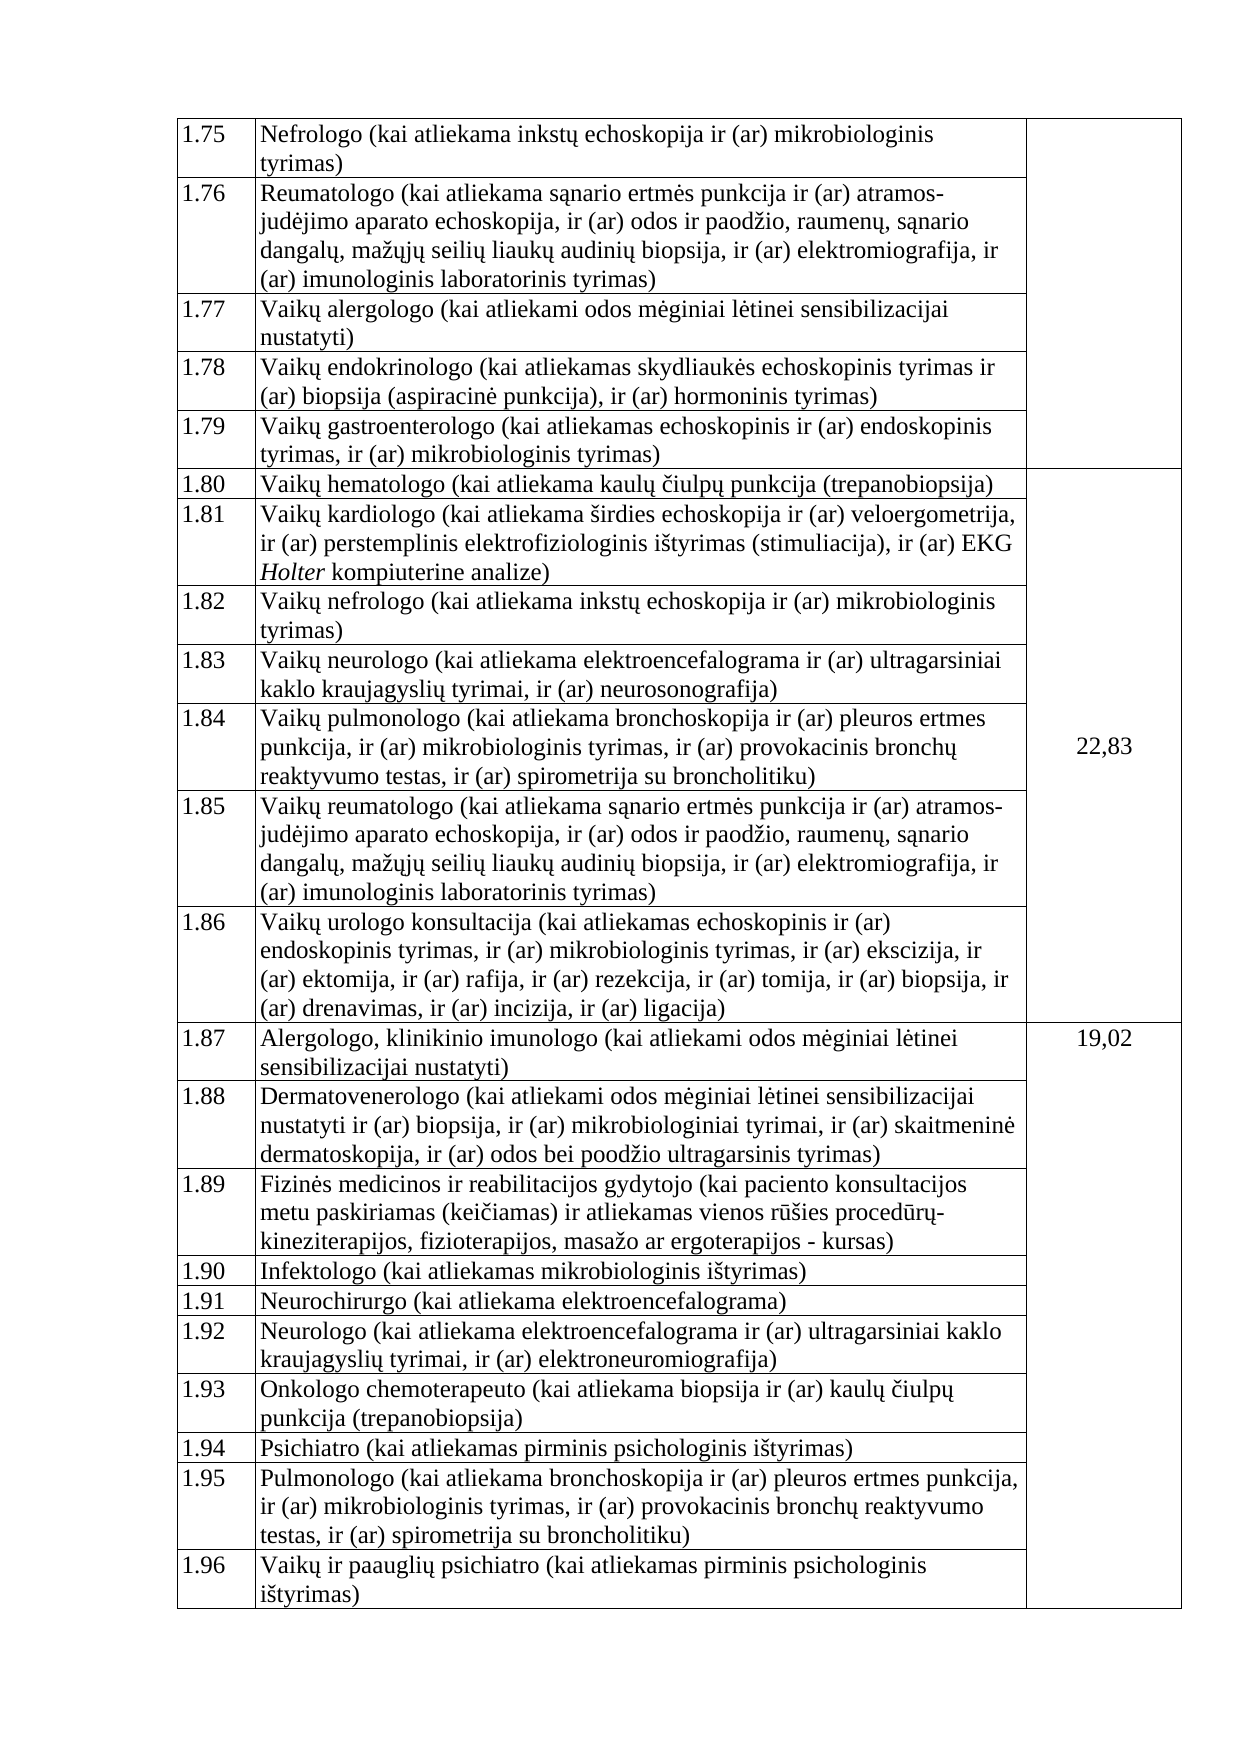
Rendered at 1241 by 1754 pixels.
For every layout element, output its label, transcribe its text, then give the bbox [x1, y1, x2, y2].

table_cell Alergologo, klinikinio imunologo (kai atliekami odos mėginiai lėtinei sensibilizacijai nustatyti) [256, 1023, 1026, 1080]
table_cell Vaikų kardiologo (kai atliekama širdies echoskopija ir (ar) veloergometrija, ir (ar) perstemplinis elektrofiziologinis ištyrimas (stimuliacija), ir (ar) EKG Holter kompiuterine analize) [256, 499, 1026, 585]
table_cell Vaikų urologo konsultacija (kai atliekamas echoskopinis ir (ar) endoskopinis tyrimas, ir (ar) mikrobiologinis tyrimas, ir (ar) ekscizija, ir (ar) ektomija, ir (ar) rafija, ir (ar) rezekcija, ir (ar) tomija, ir (ar) biopsija, ir (ar) drenavimas, ir (ar) incizija, ir (ar) ligacija) [256, 907, 1026, 1022]
table_cell Fizinės medicinos ir reabilitacijos gydytojo (kai paciento konsultacijos metu paskiriamas (keičiamas) ir atliekamas vienos rūšies procedūrų-kineziterapijos, fizioterapijos, masažo ar ergoterapijos - kursas) [256, 1169, 1026, 1255]
table_cell 1.82 [178, 586, 255, 644]
table_cell Vaikų hematologo (kai atliekama kaulų čiulpų punkcija (trepanobiopsija) [256, 469, 1026, 498]
table_cell Reumatologo (kai atliekama sąnario ertmės punkcija ir (ar) atramos-judėjimo aparato echoskopija, ir (ar) odos ir paodžio, raumenų, sąnario dangalų, mažųjų seilių liaukų audinių biopsija, ir (ar) elektromiografija, ir (ar) imunologinis laboratorinis tyrimas) [256, 178, 1026, 293]
table_cell 1.88 [178, 1081, 255, 1168]
table_cell 1.80 [178, 469, 255, 498]
table_cell Vaikų pulmonologo (kai atliekama bronchoskopija ir (ar) pleuros ertmes punkcija, ir (ar) mikrobiologinis tyrimas, ir (ar) provokacinis bronchų reaktyvumo testas, ir (ar) spirometrija su broncholitiku) [256, 704, 1026, 790]
table_cell Vaikų nefrologo (kai atliekama inkstų echoskopija ir (ar) mikrobiologinis tyrimas) [256, 586, 1026, 644]
table_cell 1.85 [178, 791, 255, 906]
table_cell 1.89 [178, 1169, 255, 1255]
table_cell Vaikų reumatologo (kai atliekama sąnario ertmės punkcija ir (ar) atramos-judėjimo aparato echoskopija, ir (ar) odos ir paodžio, raumenų, sąnario dangalų, mažųjų seilių liaukų audinių biopsija, ir (ar) elektromiografija, ir (ar) imunologinis laboratorinis tyrimas) [256, 791, 1026, 906]
table_cell 1.78 [178, 352, 255, 410]
table_cell 1.87 [178, 1023, 255, 1080]
table_cell 1.77 [178, 294, 255, 351]
table_cell Vaikų endokrinologo (kai atliekamas skydliaukės echoskopinis tyrimas ir (ar) biopsija (aspiracinė punkcija), ir (ar) hormoninis tyrimas) [256, 352, 1026, 410]
table_cell 1.90 [178, 1256, 255, 1285]
table_cell 1.86 [178, 907, 255, 1022]
table_cell Nefrologo (kai atliekama inkstų echoskopija ir (ar) mikrobiologinis tyrimas) [256, 119, 1026, 177]
table_cell 1.92 [178, 1316, 255, 1373]
table_cell Dermatovenerologo (kai atliekami odos mėginiai lėtinei sensibilizacijai nustatyti ir (ar) biopsija, ir (ar) mikrobiologiniai tyrimai, ir (ar) skaitmeninė dermatoskopija, ir (ar) odos bei poodžio ultragarsinis tyrimas) [256, 1081, 1026, 1168]
table_cell Vaikų ir paauglių psichiatro (kai atliekamas pirminis psichologinis ištyrimas) [256, 1550, 1026, 1607]
table_cell 1.94 [178, 1433, 255, 1462]
table_cell Vaikų neurologo (kai atliekama elektroencefalograma ir (ar) ultragarsiniai kaklo kraujagyslių tyrimai, ir (ar) neurosonografija) [256, 645, 1026, 702]
table_cell 1.81 [178, 499, 255, 585]
table_cell 1.83 [178, 645, 255, 702]
table_cell Infektologo (kai atliekamas mikrobiologinis ištyrimas) [256, 1256, 1026, 1285]
table_cell Vaikų alergologo (kai atliekami odos mėginiai lėtinei sensibilizacijai nustatyti) [256, 294, 1026, 351]
table_cell 1.79 [178, 411, 255, 468]
table_cell Pulmonologo (kai atliekama bronchoskopija ir (ar) pleuros ertmes punkcija, ir (ar) mikrobiologinis tyrimas, ir (ar) provokacinis bronchų reaktyvumo testas, ir (ar) spirometrija su broncholitiku) [256, 1463, 1026, 1549]
table_cell 1.84 [178, 704, 255, 790]
table_cell 1.91 [178, 1286, 255, 1315]
table_cell 1.95 [178, 1463, 255, 1549]
table_cell Neurologo (kai atliekama elektroencefalograma ir (ar) ultragarsiniai kaklo kraujagyslių tyrimai, ir (ar) elektroneuromiografija) [256, 1316, 1026, 1373]
table_cell [1027, 119, 1181, 468]
table_cell Psichiatro (kai atliekamas pirminis psichologinis ištyrimas) [256, 1433, 1026, 1462]
table_cell 1.75 [178, 119, 255, 177]
table_cell 22,83 [1027, 469, 1181, 1022]
table_cell Onkologo chemoterapeuto (kai atliekama biopsija ir (ar) kaulų čiulpų punkcija (trepanobiopsija) [256, 1374, 1026, 1432]
table_cell 1.96 [178, 1550, 255, 1607]
table_cell Vaikų gastroenterologo (kai atliekamas echoskopinis ir (ar) endoskopinis tyrimas, ir (ar) mikrobiologinis tyrimas) [256, 411, 1026, 468]
table_cell Neurochirurgo (kai atliekama elektroencefalograma) [256, 1286, 1026, 1315]
table_cell 19,02 [1027, 1023, 1181, 1607]
table_cell 1.76 [178, 178, 255, 293]
table_cell 1.93 [178, 1374, 255, 1432]
